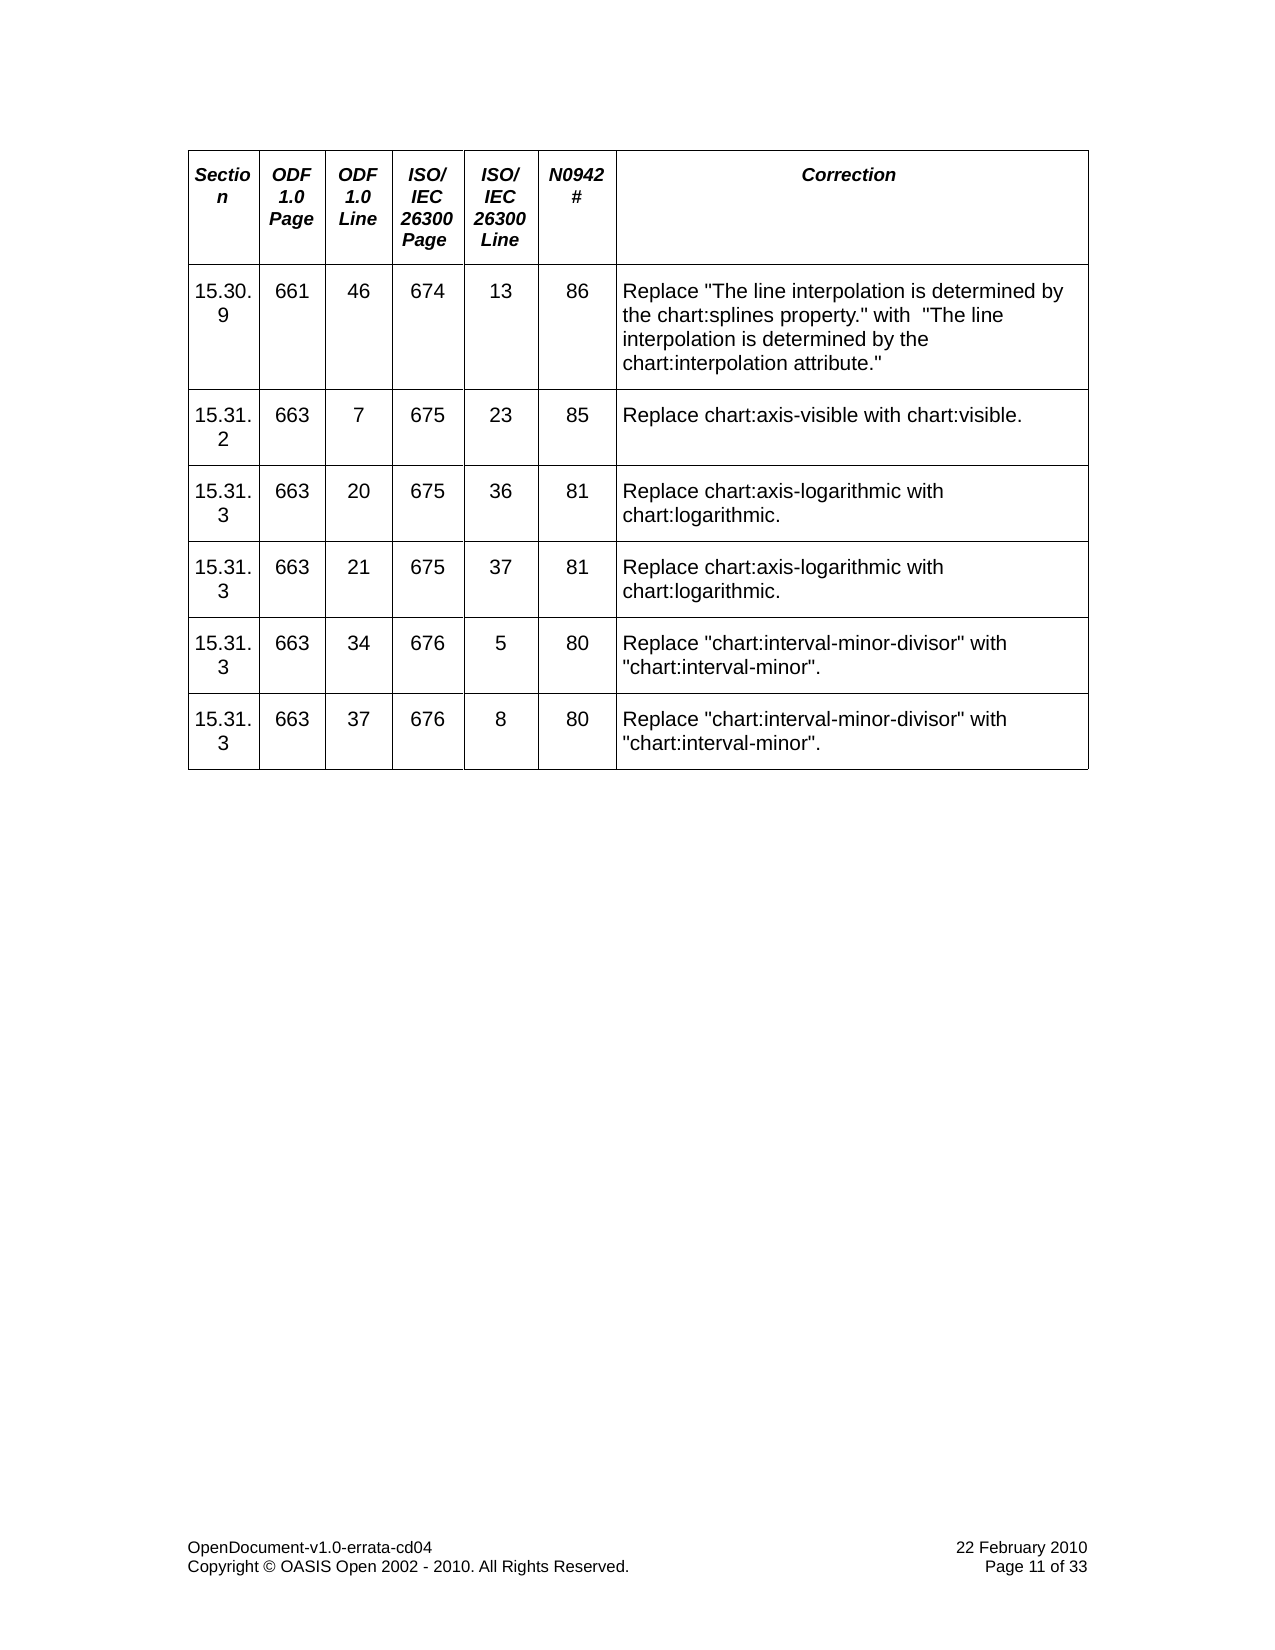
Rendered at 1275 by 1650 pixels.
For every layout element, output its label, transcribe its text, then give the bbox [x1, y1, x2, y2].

table_cell 675 [393, 542, 463, 617]
table_cell 5 [465, 618, 538, 693]
table_cell 86 [539, 265, 616, 389]
table_header N0942 # [539, 151, 616, 264]
table_cell Replace "chart:interval-minor-divisor" with "chart:interval-minor". [617, 618, 1088, 693]
table_cell 81 [539, 466, 616, 541]
table_cell 81 [539, 542, 616, 617]
table_cell 15.31.3 [189, 466, 259, 541]
table_cell 13 [465, 265, 538, 389]
table_header Section [189, 151, 259, 264]
table_cell 37 [326, 694, 392, 769]
table_cell 663 [260, 694, 325, 769]
table_cell 46 [326, 265, 392, 389]
table_cell 37 [465, 542, 538, 617]
table_cell 661 [260, 265, 325, 389]
table_cell Replace "The line interpolation is determined by the chart:splines property." with "The line interpolation is determined by the chart:interpolation attribute." [617, 265, 1088, 389]
table_cell Replace chart:axis-logarithmic with chart:logarithmic. [617, 466, 1088, 541]
table_cell 80 [539, 618, 616, 693]
table_cell 676 [393, 618, 463, 693]
table_cell 7 [326, 390, 392, 465]
table_cell 85 [539, 390, 616, 465]
table_header ODF 1.0 Line [326, 151, 392, 264]
table_cell 20 [326, 466, 392, 541]
table_cell 36 [465, 466, 538, 541]
table_cell 663 [260, 542, 325, 617]
table_cell 676 [393, 694, 463, 769]
table_cell 15.31.3 [189, 618, 259, 693]
table_cell 675 [393, 466, 463, 541]
table_header ISO/IEC 26300 Line [465, 151, 538, 264]
table_cell 21 [326, 542, 392, 617]
table_cell 34 [326, 618, 392, 693]
table_header ODF 1.0 Page [260, 151, 325, 264]
table_cell Replace "chart:interval-minor-divisor" with "chart:interval-minor". [617, 694, 1088, 769]
table_cell 80 [539, 694, 616, 769]
table_cell Replace chart:axis-visible with chart:visible. [617, 390, 1088, 465]
table_cell 675 [393, 390, 463, 465]
table_cell 15.31.2 [189, 390, 259, 465]
table_cell 674 [393, 265, 463, 389]
table_cell Replace chart:axis-logarithmic with chart:logarithmic. [617, 542, 1088, 617]
table_cell 663 [260, 618, 325, 693]
table_cell 663 [260, 390, 325, 465]
table_cell 15.31.3 [189, 542, 259, 617]
table_header Correction [617, 151, 1088, 264]
table_cell 23 [465, 390, 538, 465]
table_cell 663 [260, 466, 325, 541]
table_cell 8 [465, 694, 538, 769]
table_cell 15.30.9 [189, 265, 259, 389]
table_cell 15.31.3 [189, 694, 259, 769]
table_header ISO/IEC 26300 Page [393, 151, 463, 264]
